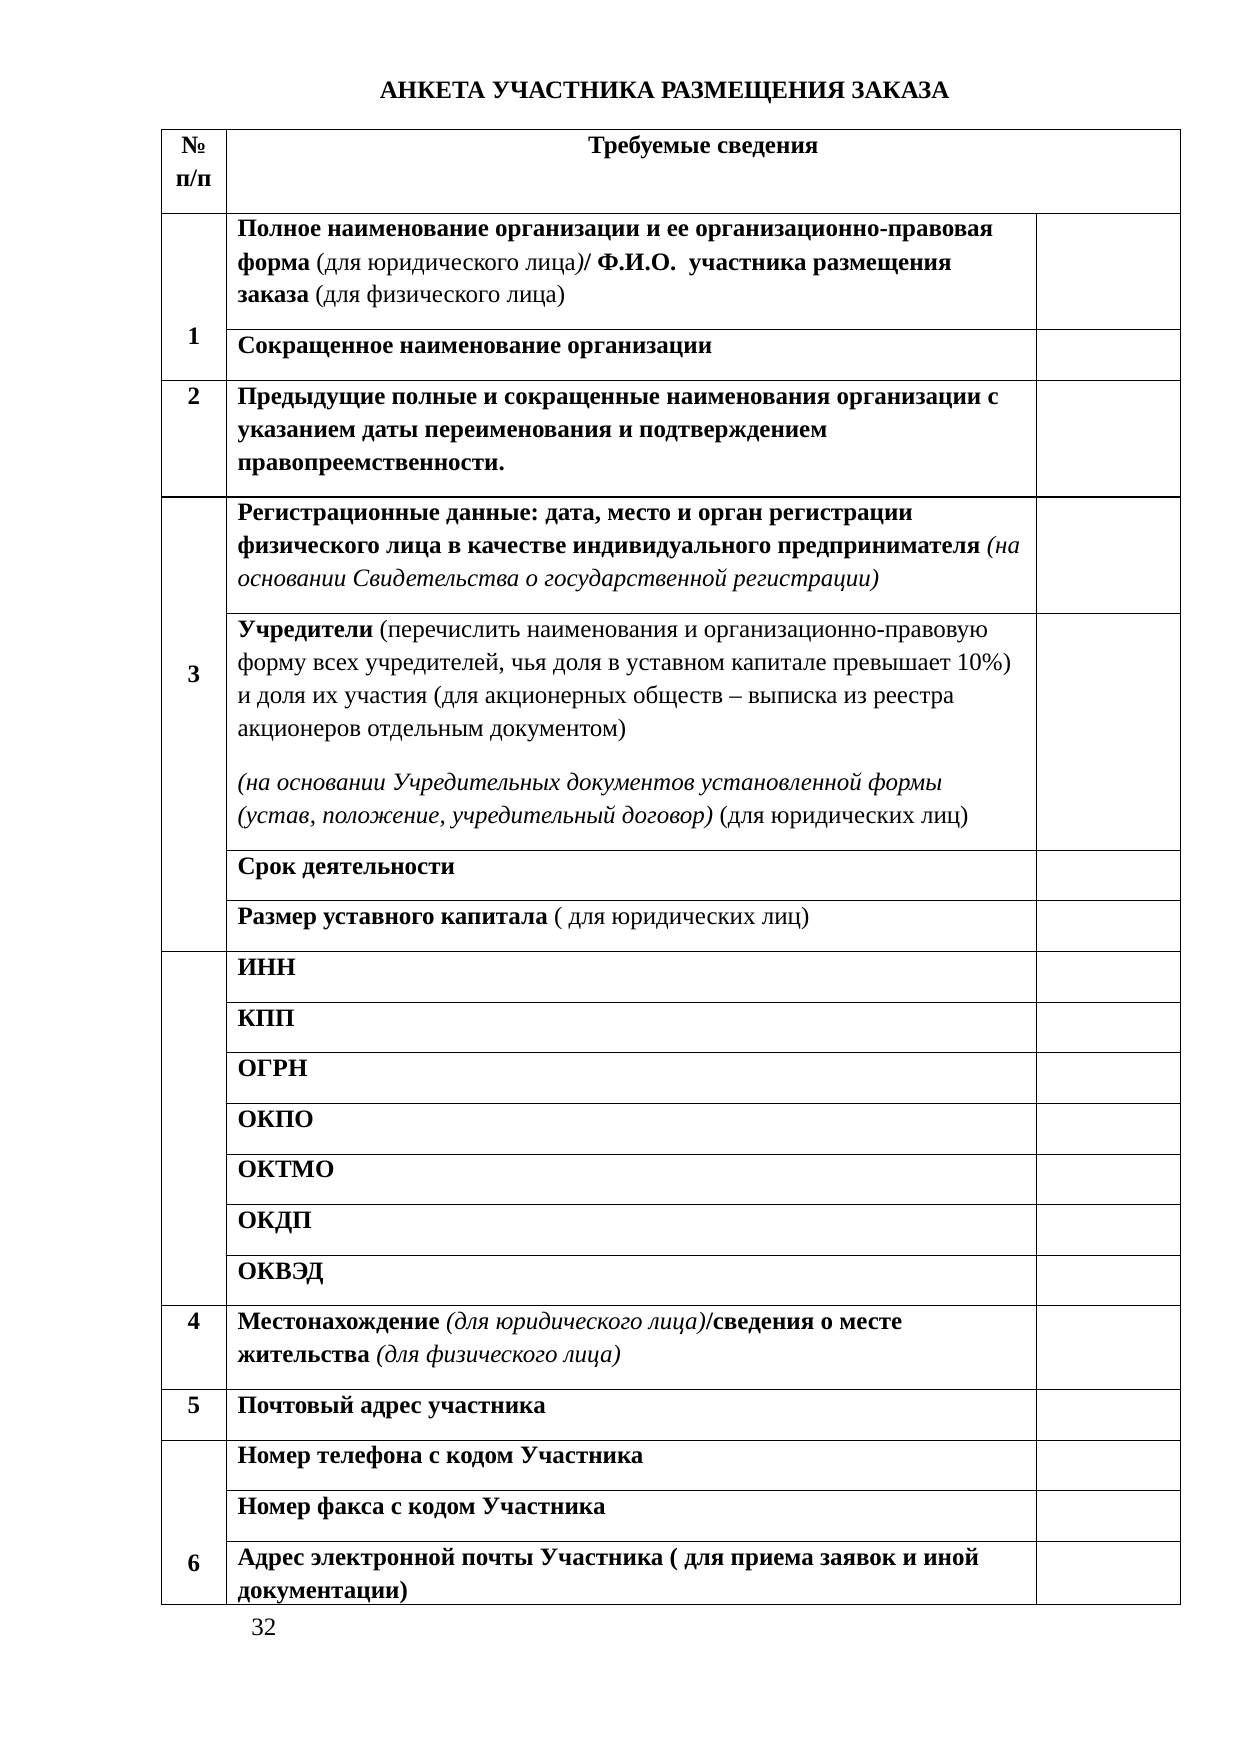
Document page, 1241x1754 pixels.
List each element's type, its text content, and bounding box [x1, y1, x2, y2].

table_cell [1037, 1155, 1180, 1204]
table_cell ОГРН [227, 1053, 1036, 1103]
table_cell [1037, 330, 1180, 380]
table_cell [1037, 1306, 1180, 1389]
table_cell [1037, 952, 1180, 1002]
table_cell [1037, 1104, 1180, 1153]
table_cell Размер уставного капитала ( для юридических лиц) [227, 901, 1036, 951]
table_cell Номер телефона с кодом Участника [227, 1441, 1036, 1490]
table_cell [1037, 851, 1180, 900]
table_cell [1037, 498, 1180, 613]
text АНКЕТА УЧАСТНИКА РАЗМЕЩЕНИЯ ЗАКАЗА [177, 75, 1152, 104]
table_cell [1037, 1053, 1180, 1103]
table_cell Адрес электронной почты Участника ( для приема заявок и иной документации) [227, 1542, 1036, 1604]
table_cell [1037, 901, 1180, 951]
table_cell Местонахождение (для юридического лица)/сведения о месте жительства (для физического лица) [227, 1306, 1036, 1389]
table_cell [1037, 1441, 1180, 1490]
table_cell ОКТМО [227, 1155, 1036, 1204]
table_cell ОКДП [227, 1205, 1036, 1255]
table_cell ИНН [227, 952, 1036, 1002]
table_cell [162, 952, 226, 1305]
table_cell Срок деятельности [227, 851, 1036, 900]
table_cell ОКПО [227, 1104, 1036, 1153]
table_cell [1037, 1491, 1180, 1541]
table_cell 1 [162, 214, 226, 380]
table_cell 6 [162, 1441, 226, 1604]
table_cell Предыдущие полные и сокращенные наименования организации с указанием даты переименования и подтверждением правопреемственности. [227, 381, 1036, 496]
table_cell [1037, 1542, 1180, 1604]
table_cell [1037, 1003, 1180, 1052]
table_cell Регистрационные данные: дата, место и орган регистрации физического лица в качестве индивидуального предпринимателя (на основании Свидетельства о государственной регистрации) [227, 498, 1036, 613]
table_cell ОКВЭД [227, 1256, 1036, 1305]
table_cell [1037, 614, 1180, 850]
table_cell Почтовый адрес участника [227, 1390, 1036, 1439]
table_cell [1037, 1390, 1180, 1439]
table_header № п/п [162, 130, 226, 212]
table_cell [1037, 1205, 1180, 1255]
table_cell [1037, 214, 1180, 329]
table_cell 5 [162, 1390, 226, 1439]
table_cell 4 [162, 1306, 226, 1389]
table_cell [1037, 1256, 1180, 1305]
table_cell Учредители (перечислить наименования и организационно-правовую форму всех учредителей, чья доля в уставном капитале превышает 10%) и доля их участия (для акционерных обществ – выписка из реестра акционеров отдельным документом) (на основании Учредительных документов установленной формы (устав, положение, учредительный договор) (для юридических лиц) [227, 614, 1036, 850]
table_cell Полное наименование организации и ее организационно-правовая форма (для юридического лица)/ Ф.И.О. участника размещения заказа (для физического лица) [227, 214, 1036, 329]
table_cell КПП [227, 1003, 1036, 1052]
table_cell Номер факса с кодом Участника [227, 1491, 1036, 1541]
table_cell [1037, 381, 1180, 496]
table_cell 2 [162, 381, 226, 496]
table_cell 3 [162, 498, 226, 951]
table_header Требуемые сведения [227, 130, 1180, 212]
table_cell Сокращенное наименование организации [227, 330, 1036, 380]
